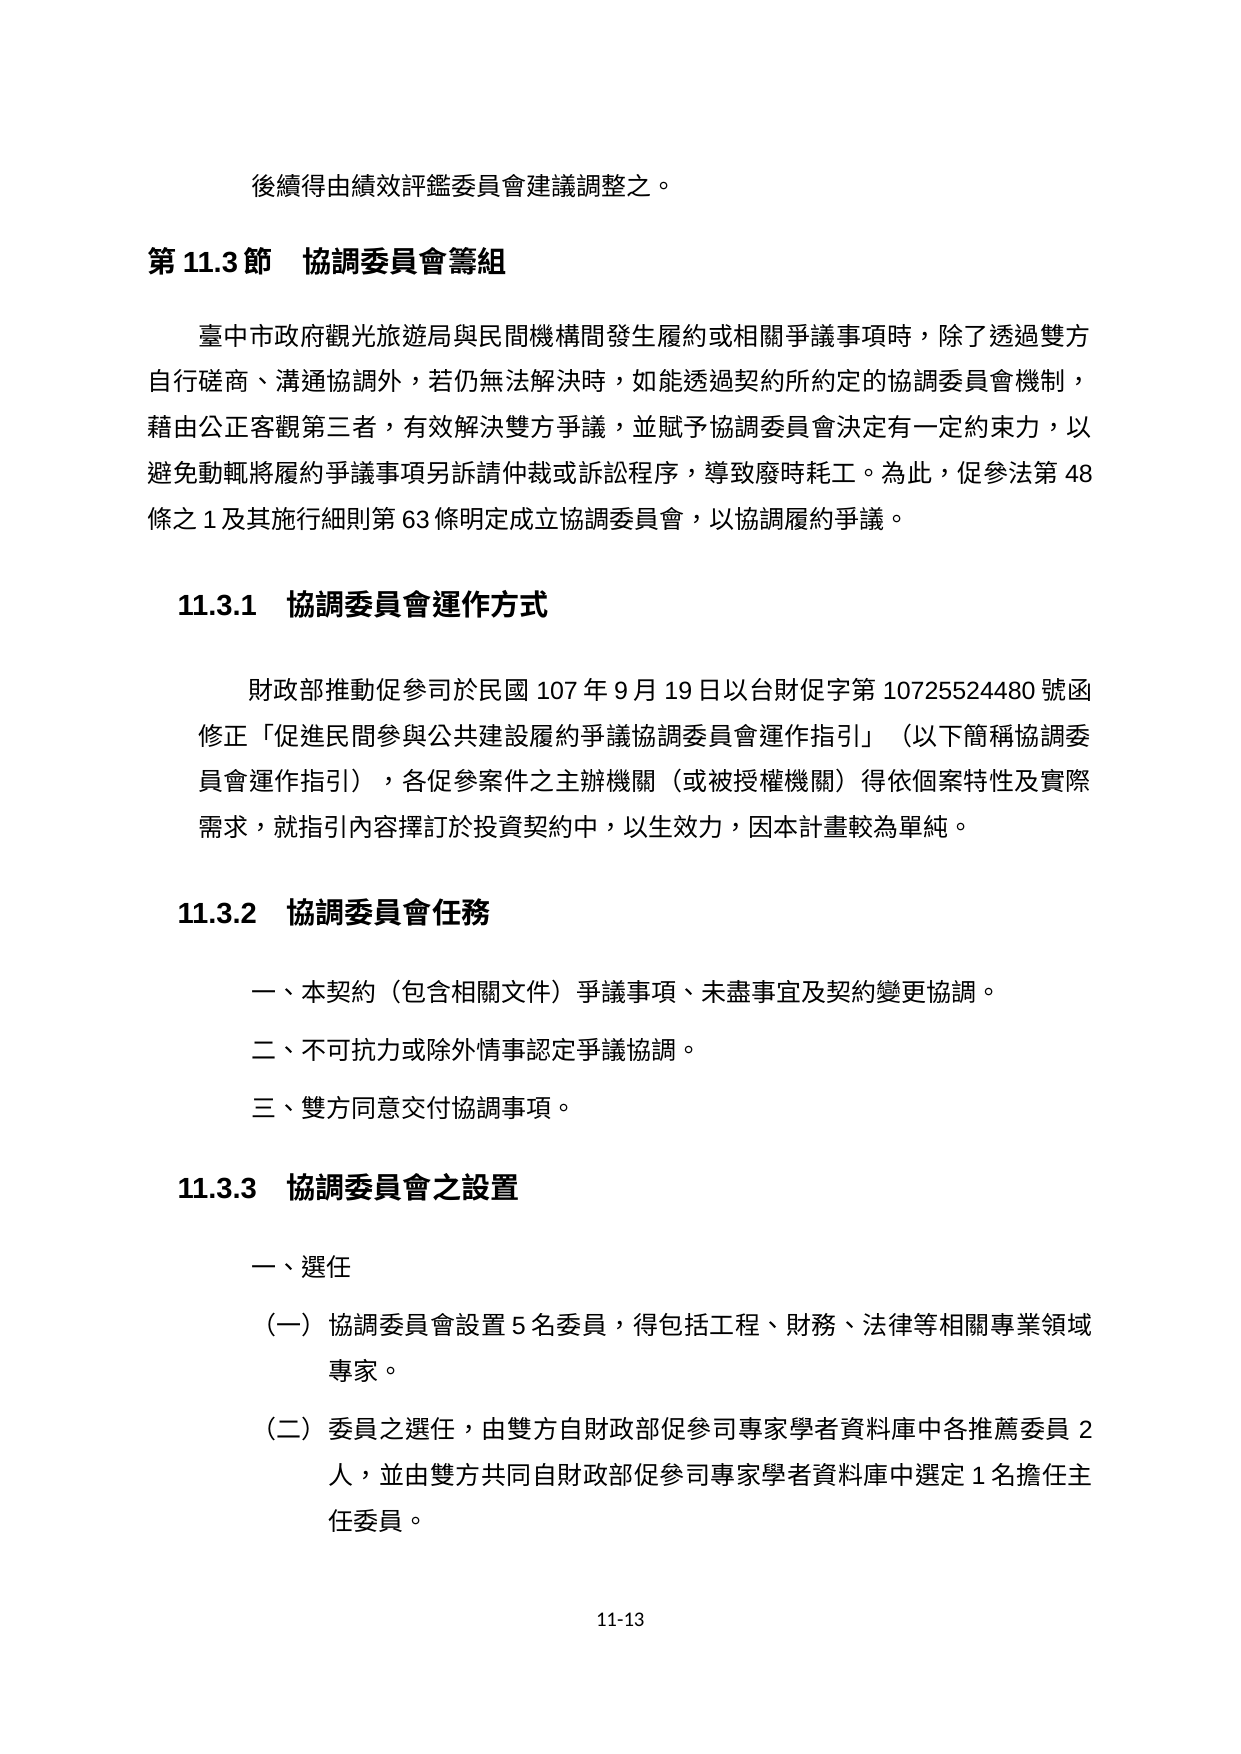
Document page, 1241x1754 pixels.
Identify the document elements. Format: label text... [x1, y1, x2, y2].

subtitle 11.3.3 協調委員會之設置 [177, 1158, 1092, 1208]
subtitle 一、選任 [251, 1239, 1092, 1285]
text 財政部推動促參司於民國107年9月19日以台財促字第10725524480號函修正「促進民間參與公共建設履約爭議協調委員會運作指引」（以下簡稱協調委員會運作指引），各促參案件之主辦機關（或被授權機關）得依個案特性及實際需求，就指引內容擇訂於投資契約中，以生效力，因本計畫較為單純。 [198, 662, 1092, 846]
subtitle 11.3.2 協調委員會任務 [177, 883, 1092, 933]
subtitle （一） 協調委員會設置5名委員，得包括工程、財務、法律等相關專業領域專家。 [251, 1298, 1092, 1389]
subtitle 11.3.1 協調委員會運作方式 [177, 575, 1092, 625]
subtitle 後續得由績效評鑑委員會建議調整之。 [251, 158, 1092, 204]
subtitle 二、不可抗力或除外情事認定爭議協調。 [251, 1023, 1092, 1069]
text 臺中市政府觀光旅遊局與民間機構間發生履約或相關爭議事項時，除了透過雙方自行磋商、溝通協調外，若仍無法解決時，如能透過契約所約定的協調委員會機制，藉由公正客觀第三者，有效解決雙方爭議，並賦予協調委員會決定有一定約束力，以避免動輒將履約爭議事項另訴請仲裁或訴訟程序，導致廢時耗工。為此，促參法第48條之1及其施行細則第63條明定成立協調委員會，以協調履約爭議。 [148, 308, 1092, 537]
subtitle 一、本契約（包含相關文件）爭議事項、未盡事宜及契約變更協調。 [251, 964, 1092, 1010]
subtitle 三、雙方同意交付協調事項。 [251, 1081, 1092, 1127]
subtitle （二） 委員之選任，由雙方自財政部促參司專家學者資料庫中各推薦委員2人，並由雙方共同自財政部促參司專家學者資料庫中選定1名擔任主任委員。 [251, 1402, 1092, 1539]
subtitle 第11.3節 協調委員會籌組 [148, 229, 1092, 283]
